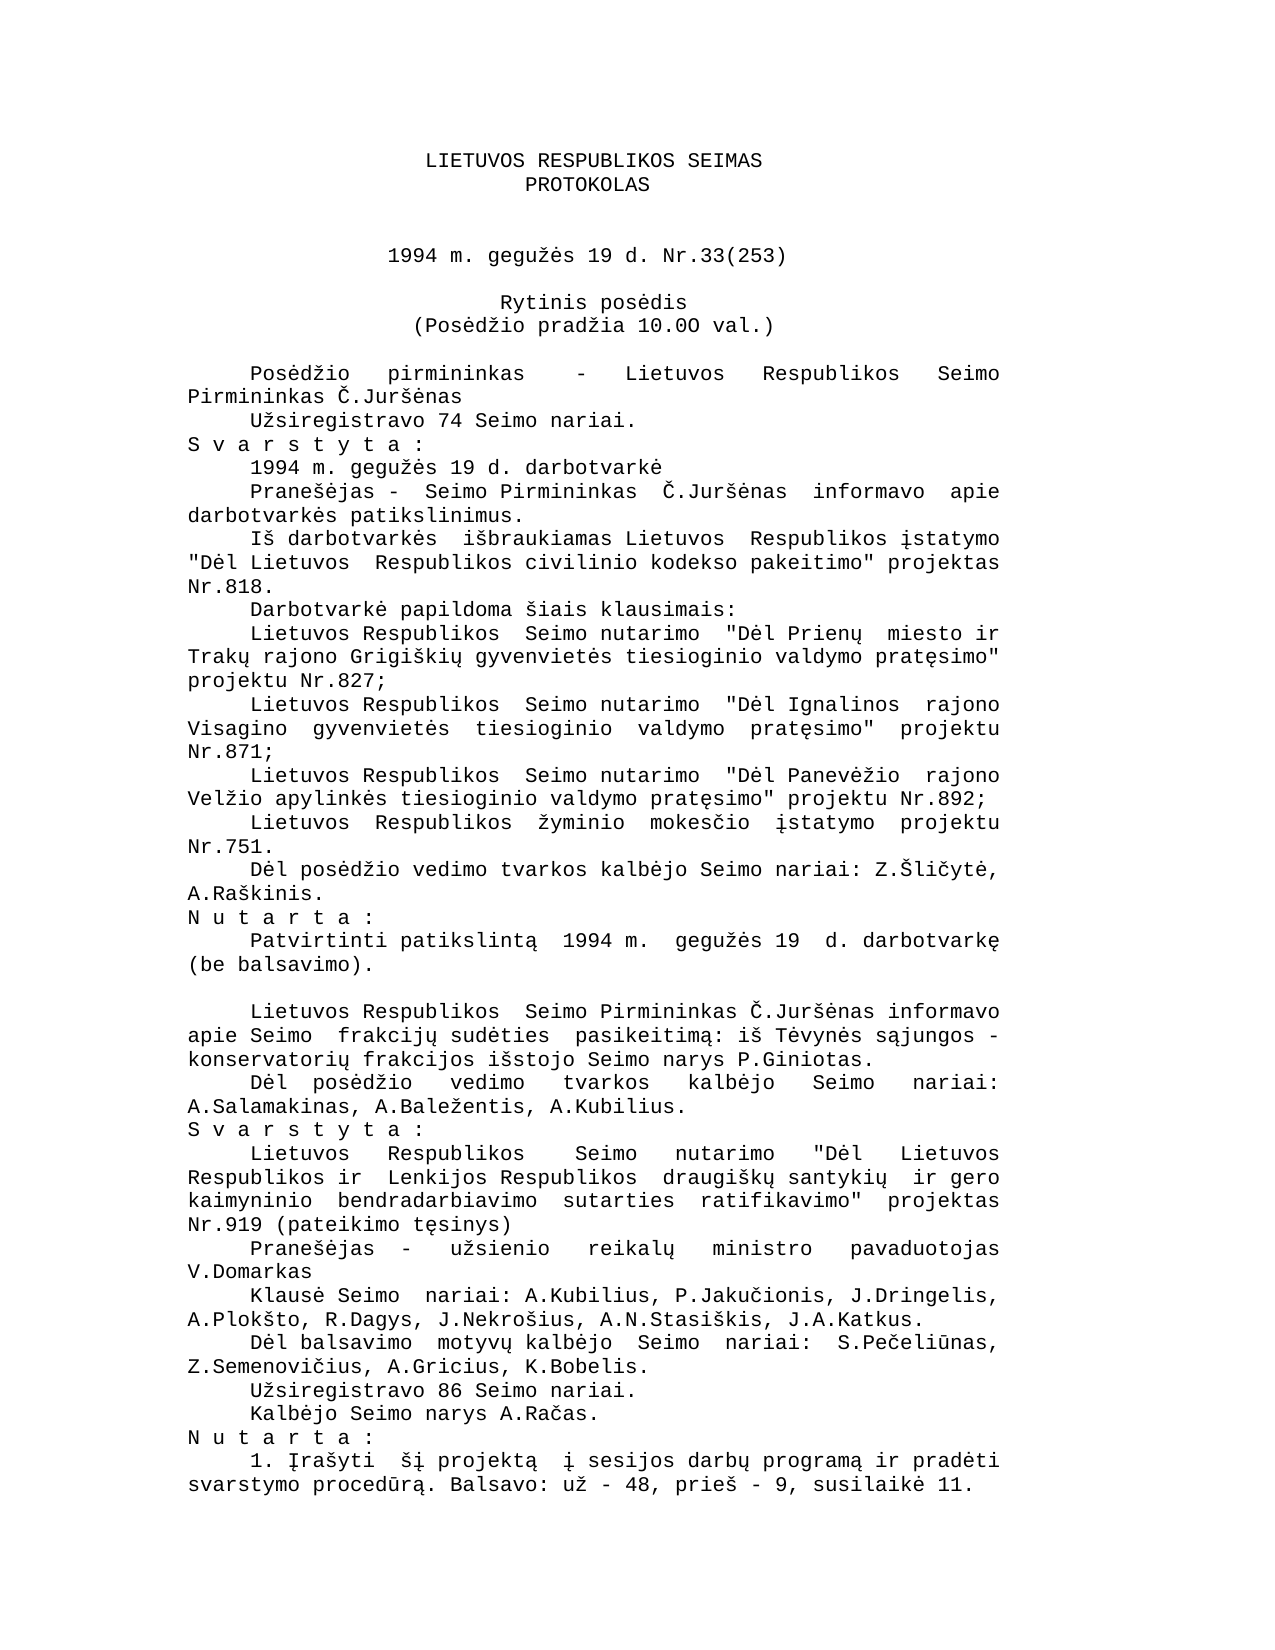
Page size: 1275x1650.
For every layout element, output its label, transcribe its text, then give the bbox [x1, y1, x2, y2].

text PROTOKOLAS [187, 174, 1087, 197]
text Lietuvos Respublikos Seimo nutarimo "Dėl Prienų miesto ir [187, 623, 1087, 647]
text Pirmininkas Č.Juršėnas [187, 386, 1087, 410]
text Darbotvarkė papildoma šiais klausimais: [187, 599, 1087, 623]
text darbotvarkės patikslinimus. [187, 505, 1087, 528]
text V.Domarkas [187, 1261, 1087, 1285]
text A.Raškinis. [187, 883, 1087, 907]
text kaimyninio bendradarbiavimo sutarties ratifikavimo" projektas [187, 1190, 1087, 1214]
text Pranešėjas - Seimo Pirmininkas Č.Juršėnas informavo apie [187, 481, 1087, 505]
text N u t a r t a : [187, 907, 1087, 930]
text Užsiregistravo 74 Seimo nariai. [187, 410, 1087, 434]
text Dėl posėdžio vedimo tvarkos kalbėjo Seimo nariai: [187, 1072, 1087, 1096]
text Klausė Seimo nariai: A.Kubilius, P.Jakučionis, J.Dringelis, [187, 1285, 1087, 1309]
text projektu Nr.827; [187, 670, 1087, 694]
text Trakų rajono Grigiškių gyvenvietės tiesioginio valdymo pratęsimo" [187, 647, 1087, 670]
text LIETUVOS RESPUBLIKOS SEIMAS [187, 150, 1087, 174]
text (Posėdžio pradžia 10.0O val.) [187, 316, 1087, 339]
text Z.Semenovičius, A.Gricius, K.Bobelis. [187, 1356, 1087, 1379]
text Lietuvos Respublikos Seimo nutarimo "Dėl Panevėžio rajono [187, 765, 1087, 788]
text (be balsavimo). [187, 954, 1087, 978]
text S v a r s t y t a : [187, 1119, 1087, 1143]
text Nr.751. [187, 836, 1087, 859]
text svarstymo procedūrą. Balsavo: už - 48, prieš - 9, susilaikė 11. [187, 1474, 1087, 1498]
text 1994 m. gegužės 19 d. Nr.33(253) [187, 244, 1087, 268]
text S v a r s t y t a : [187, 434, 1087, 457]
text A.Plokšto, R.Dagys, J.Nekrošius, A.N.Stasiškis, J.A.Katkus. [187, 1309, 1087, 1332]
text Respublikos ir Lenkijos Respublikos draugiškų santykių ir gero [187, 1167, 1087, 1190]
text Rytinis posėdis [187, 292, 1087, 316]
text N u t a r t a : [187, 1427, 1087, 1451]
text Nr.818. [187, 576, 1087, 599]
text Nr.871; [187, 741, 1087, 765]
text Lietuvos Respublikos Seimo Pirmininkas Č.Juršėnas informavo [187, 1001, 1087, 1025]
text Posėdžio pirmininkas - Lietuvos Respublikos Seimo [187, 363, 1087, 386]
text A.Salamakinas, A.Baležentis, A.Kubilius. [187, 1096, 1087, 1119]
text Patvirtinti patikslintą 1994 m. gegužės 19 d. darbotvarkę [187, 930, 1087, 954]
text Nr.919 (pateikimo tęsinys) [187, 1214, 1087, 1238]
text konservatorių frakcijos išstojo Seimo narys P.Giniotas. [187, 1048, 1087, 1072]
text Iš darbotvarkės išbraukiamas Lietuvos Respublikos įstatymo [187, 528, 1087, 552]
text Dėl posėdžio vedimo tvarkos kalbėjo Seimo nariai: Z.Šličytė, [187, 859, 1087, 883]
text Lietuvos Respublikos žyminio mokesčio įstatymo projektu [187, 812, 1087, 836]
text "Dėl Lietuvos Respublikos civilinio kodekso pakeitimo" projektas [187, 552, 1087, 576]
text 1. Įrašyti šį projektą į sesijos darbų programą ir pradėti [187, 1451, 1087, 1474]
text 1994 m. gegužės 19 d. darbotvarkė [187, 457, 1087, 481]
text Lietuvos Respublikos Seimo nutarimo "Dėl Ignalinos rajono [187, 694, 1087, 717]
text Kalbėjo Seimo narys A.Račas. [187, 1403, 1087, 1427]
text Pranešėjas - užsienio reikalų ministro pavaduotojas [187, 1238, 1087, 1261]
text Užsiregistravo 86 Seimo nariai. [187, 1379, 1087, 1403]
text Visagino gyvenvietės tiesioginio valdymo pratęsimo" projektu [187, 717, 1087, 741]
text Velžio apylinkės tiesioginio valdymo pratęsimo" projektu Nr.892; [187, 788, 1087, 812]
text apie Seimo frakcijų sudėties pasikeitimą: iš Tėvynės sąjungos - [187, 1025, 1087, 1048]
text Dėl balsavimo motyvų kalbėjo Seimo nariai: S.Pečeliūnas, [187, 1332, 1087, 1356]
text Lietuvos Respublikos Seimo nutarimo "Dėl Lietuvos [187, 1143, 1087, 1167]
